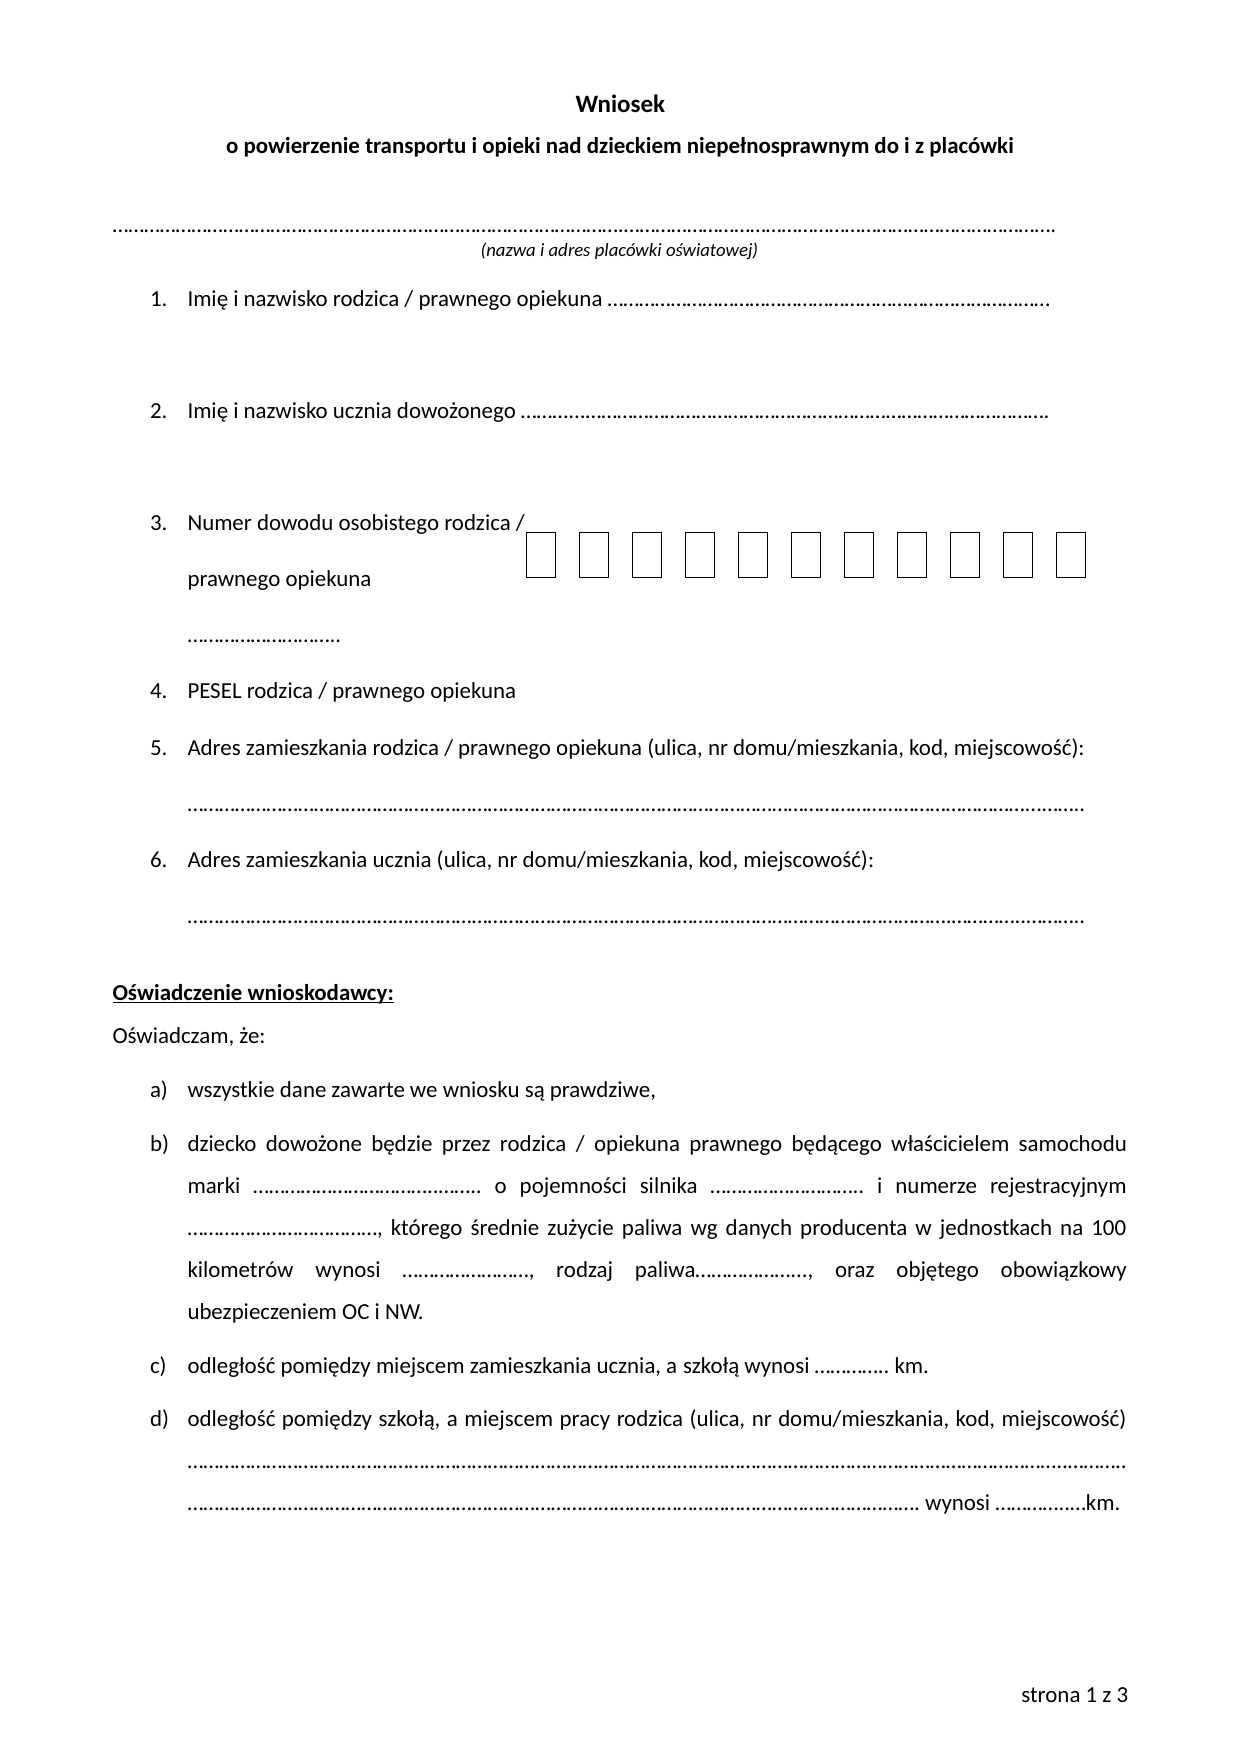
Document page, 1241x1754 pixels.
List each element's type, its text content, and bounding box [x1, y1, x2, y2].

list Adres zamieszkania ucznia (ulica, nr domu/mieszkania, kod, miejscowość): ……………………………………………………………………………………………………………………………….…………..……….. [150, 845, 1128, 929]
text o powierzenie transportu i opieki nad dzieckiem niepełnosprawnym do i z placówki [112, 131, 1128, 159]
text Wniosek [112, 88, 1128, 119]
list Imię i nazwisko ucznia dowożonego ………...……………………………………………………………………………. [150, 396, 1128, 424]
list Numer dowodu osobistego rodzica / prawnego opiekuna ……………………….. [150, 508, 1128, 648]
list odległość pomiędzy miejscem zamieszkania ucznia, a szkołą wynosi ………….. km. [150, 1351, 1128, 1379]
list dziecko dowożone będzie przez rodzica / opiekuna prawnego będącego właścicielem samochodu marki ……………………………..…….. o pojemności silnika ……………………….. i numerze rejestracyjnym ………………………………, którego średnie zużycie paliwa wg danych producenta w jednostkach na 100 kilometrów wynosi ……………………, rodzaj paliwa………………..., oraz objętego obowiązkowy ubezpieczeniem OC i NW. [150, 1129, 1128, 1325]
list odległość pomiędzy szkołą, a miejscem pracy rodzica (ulica, nr domu/mieszkania, kod, miejscowość) …………………………………………………………………………………………………………………………………………………..……….. …………………………………………………………………………………………………………………………. wynosi …………..…km. [150, 1404, 1128, 1516]
text Oświadczam, że: [112, 1022, 1128, 1049]
list PESEL rodzica / prawnego opiekuna [150, 677, 1128, 704]
list Imię i nazwisko rodzica / prawnego opiekuna ………………………………………………………………………… [150, 284, 1128, 312]
text Oświadczenie wnioskodawcy: [112, 978, 1128, 1006]
list wszystkie dane zawarte we wniosku są prawdziwe, [150, 1075, 1128, 1103]
text …………………………………………………………………………………….………………………………………………………………………. [112, 210, 1128, 238]
list Adres zamieszkania rodzica / prawnego opiekuna (ulica, nr domu/mieszkania, kod, miejscowość): ……………………………………………………………………………………………………………………………………………...…….. [150, 733, 1128, 817]
text (nazwa i adres placówki oświatowej) [112, 238, 1128, 261]
